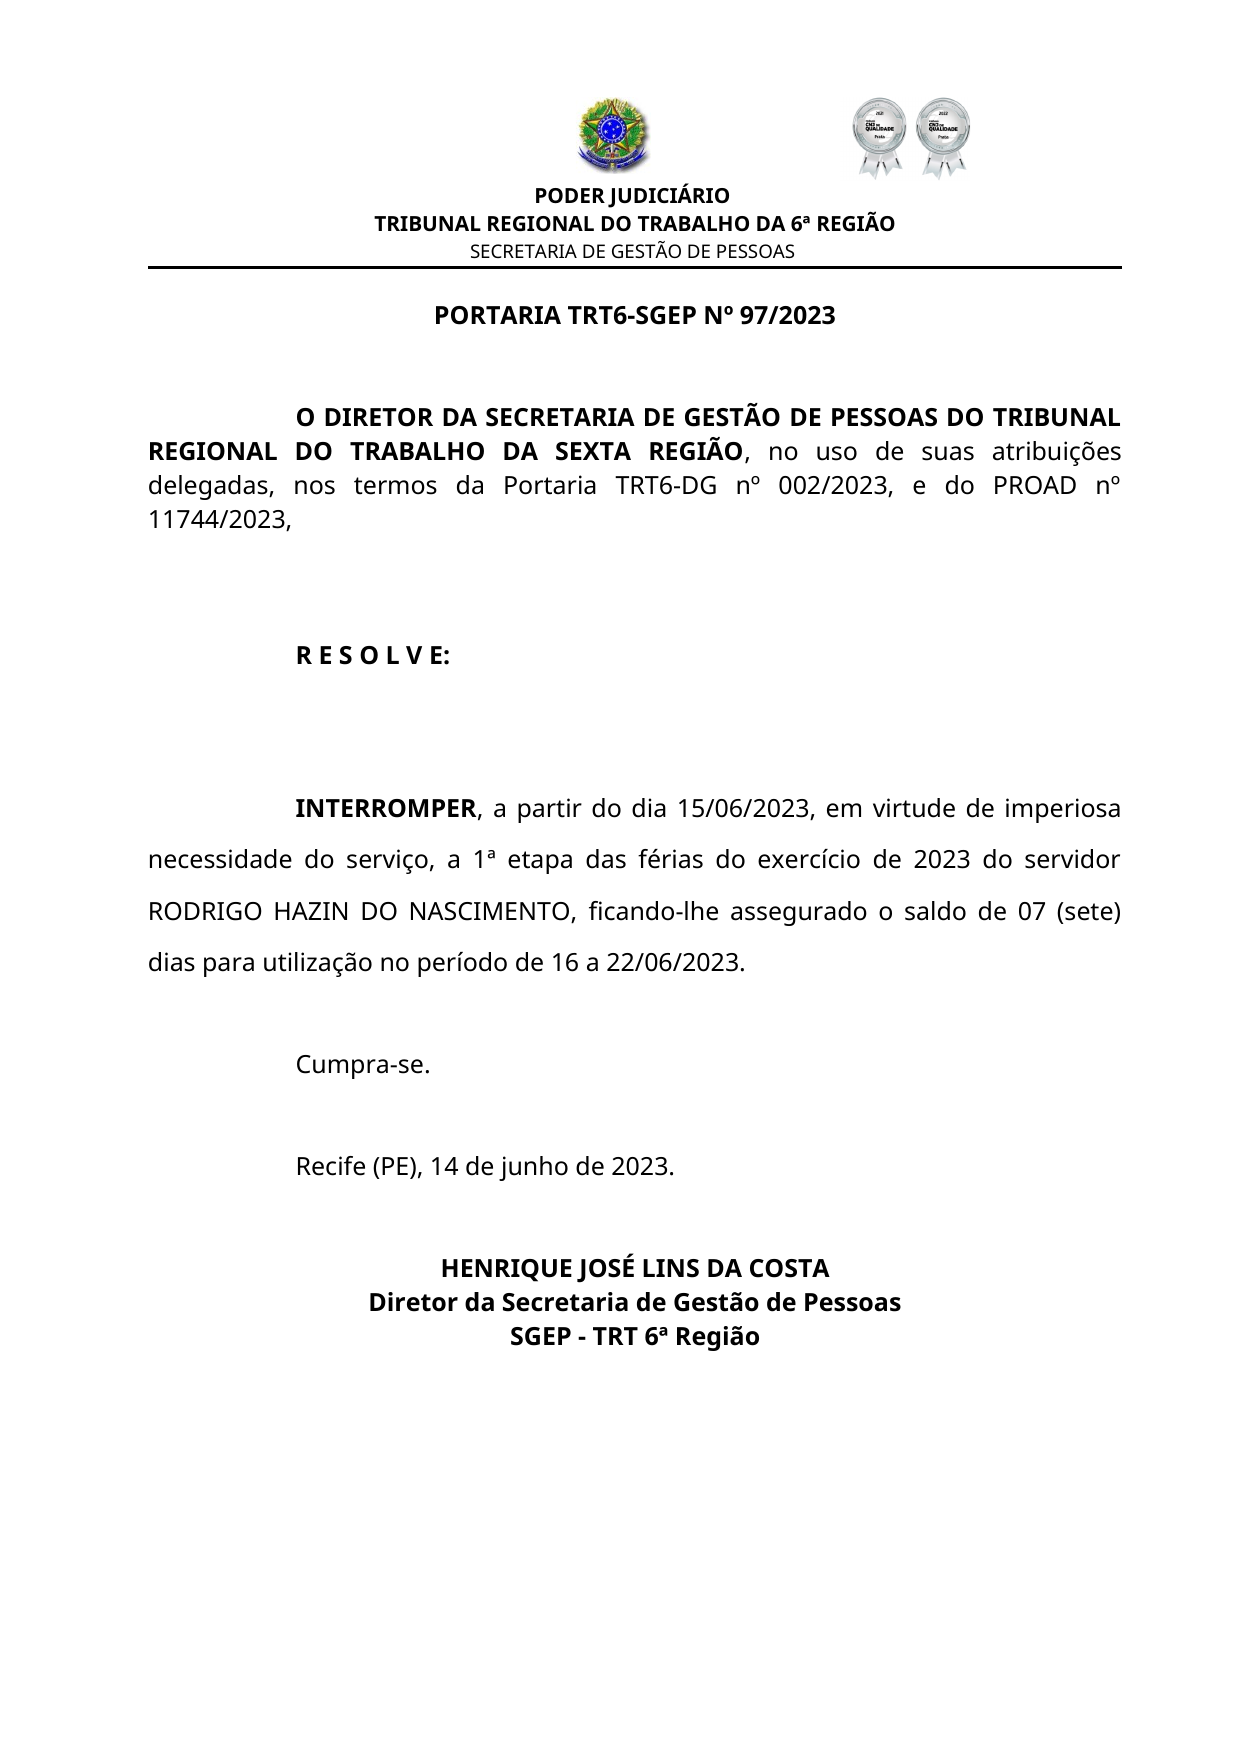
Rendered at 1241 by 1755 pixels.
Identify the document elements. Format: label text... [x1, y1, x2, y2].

text HENRIQUE JOSÉ LINS DA COSTA [148, 1250, 1122, 1284]
text INTERROMPER, a partir do dia 15/06/2023, em virtude de imperiosa necessidade do serviço, a 1ª etapa das férias do exercício de 2023 do servidor RODRIGO HAZIN DO NASCIMENTO, ficando-lhe assegurado o saldo de 07 (sete) dias para utilização no período de 16 a 22/06/2023. [148, 791, 1122, 978]
text PORTARIA TRT6-SGEP Nº 97/2023 [148, 297, 1122, 331]
text Cumpra-se. [148, 1046, 1122, 1080]
text Diretor da Secretaria de Gestão de Pessoas [148, 1284, 1122, 1318]
text SGEP - TRT 6ª Região [148, 1318, 1122, 1353]
text Recife (PE), 14 de junho de 2023. [148, 1148, 1122, 1182]
picture [575, 97, 651, 174]
text O DIRETOR DA SECRETARIA DE GESTÃO DE PESSOAS DO TRIBUNAL REGIONAL DO TRABALHO DA SEXTA REGIÃO, no uso de suas atribuições delegadas, nos termos da Portaria TRT6-DG nº 002/2023, e do PROAD nº 11744/2023, [148, 399, 1122, 536]
text R E S O L V E: [148, 638, 1122, 672]
